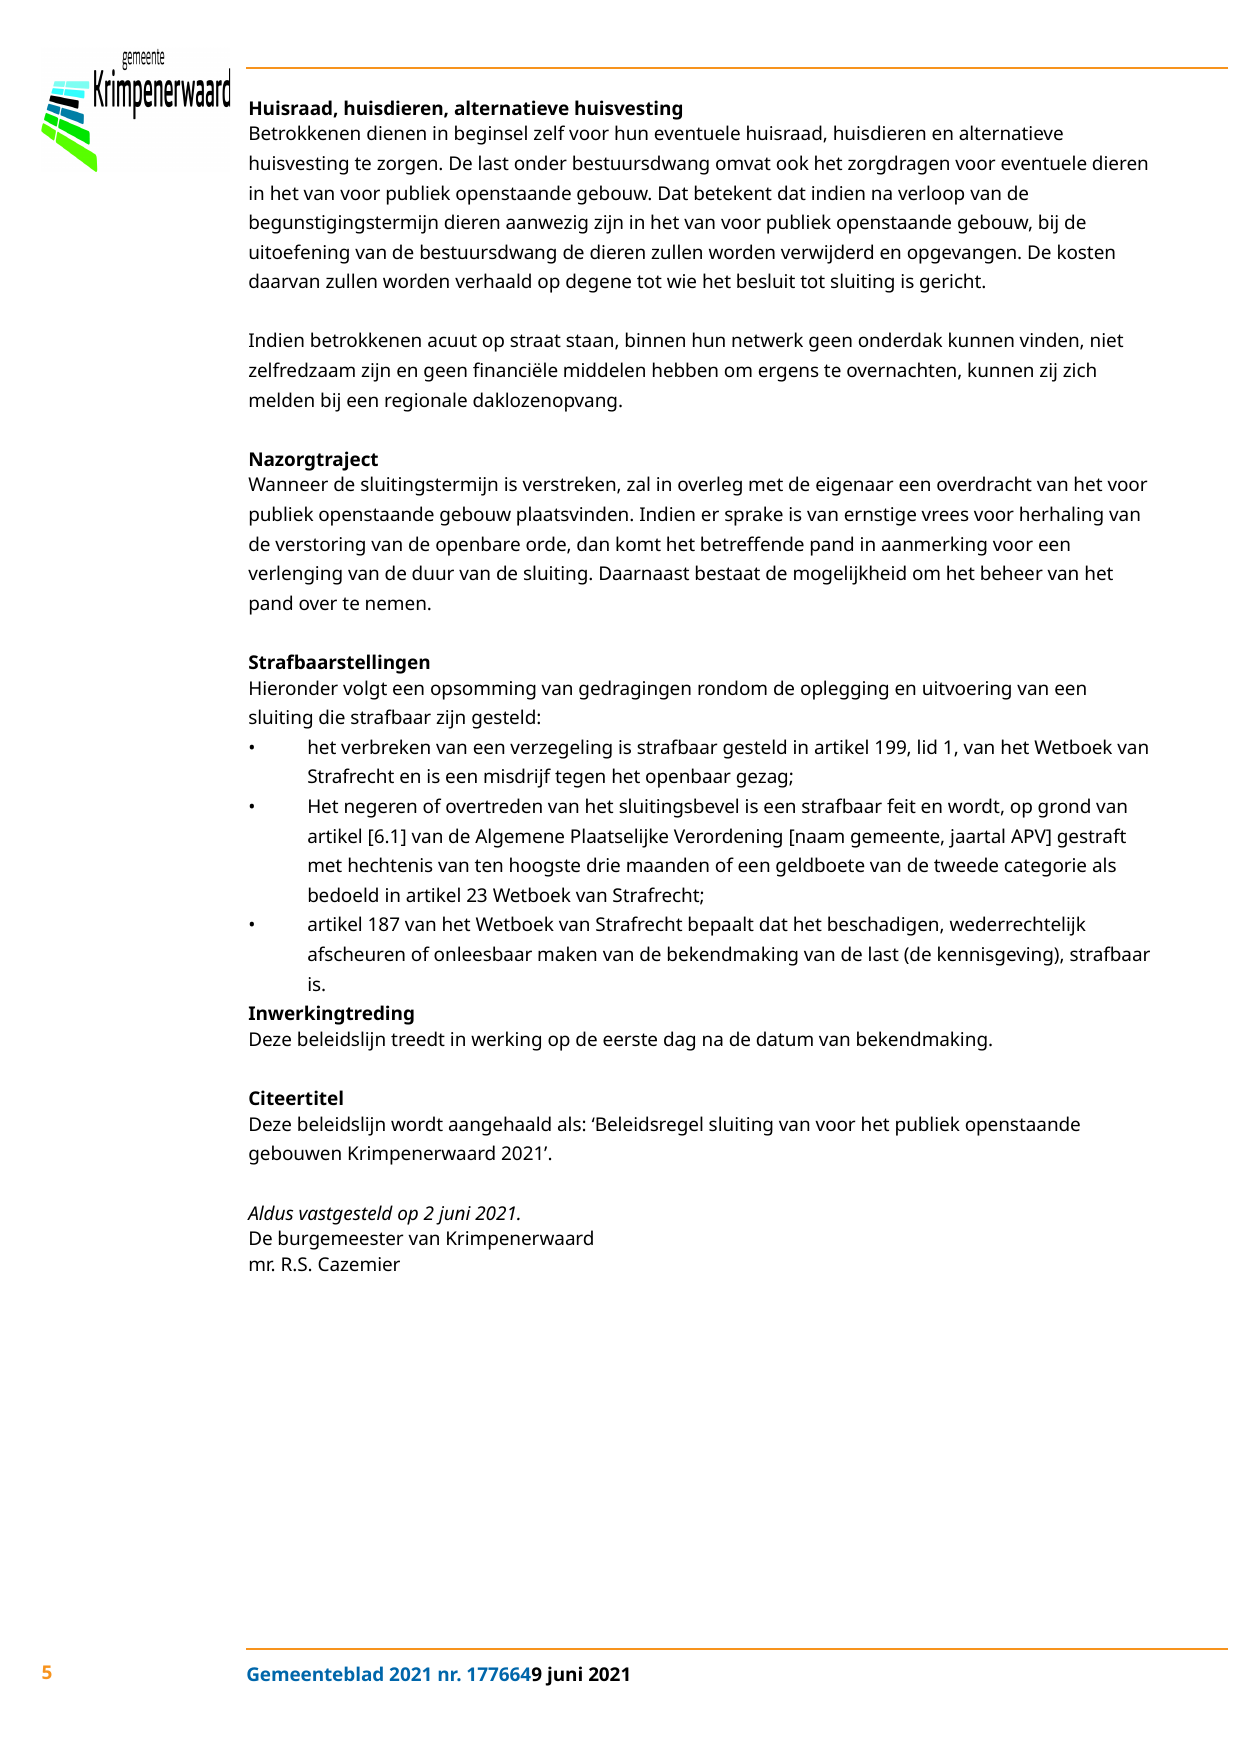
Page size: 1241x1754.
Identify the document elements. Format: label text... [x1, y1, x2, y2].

text Wanneer de sluitingstermijn is verstreken, zal in overleg met de eigenaar een overdracht van het voor publiek openstaande gebouw plaatsvinden. Indien er sprake is van ernstige vrees voor herhaling van de verstoring van de openbare orde, dan komt het betreffende pand in aanmerking voor een verlenging van de duur van de sluiting. Daarnaast bestaat de mogelijkheid om het beheer van het pand over te nemen. [248, 472, 1152, 616]
list Het negeren of overtreden van het sluitingsbevel is een strafbaar feit en wordt, op grond van artikel [6.1] van de Algemene Plaatselijke Verordening [naam gemeente, jaartal APV] gestraft met hechtenis van ten hoogste drie maanden of een geldboete van de tweede categorie als bedoeld in artikel 23 Wetboek van Strafrecht; [248, 793, 1152, 908]
text De burgemeester van Krimpenerwaard [248, 1225, 1152, 1251]
text Huisraad, huisdieren, alternatieve huisvesting [248, 95, 1152, 121]
text mr. R.S. Cazemier [248, 1251, 1152, 1277]
text Indien betrokkenen acuut op straat staan, binnen hun netwerk geen onderdak kunnen vinden, niet zelfredzaam zijn en geen financiële middelen hebben om ergens te overnachten, kunnen zij zich melden bij een regionale daklozenopvang. [248, 328, 1152, 412]
text Nazorgtraject [248, 446, 1152, 472]
list het verbreken van een verzegeling is strafbaar gesteld in artikel 199, lid 1, van het Wetboek van Strafrecht en is een misdrijf tegen het openbaar gezag; [248, 734, 1152, 789]
text Hieronder volgt een opsomming van gedragingen rondom de oplegging en uitvoering van een sluiting die strafbaar zijn gesteld: [248, 675, 1152, 730]
text Deze beleidslijn treedt in werking op de eerste dag na de datum van bekendmaking. [248, 1026, 1152, 1052]
text Strafbaarstellingen [248, 649, 1152, 675]
text Deze beleidslijn wordt aangehaald als: ‘Beleidsregel sluiting van voor het publiek openstaande gebouwen Krimpenerwaard 2021’. [248, 1111, 1152, 1166]
text Citeertitel [248, 1085, 1152, 1111]
text Aldus vastgesteld op 2 juni 2021. [248, 1200, 1152, 1225]
text Inwerkingtreding [248, 1000, 1152, 1026]
list artikel 187 van het Wetboek van Strafrecht bepaalt dat het beschadigen, wederrechtelijk afscheuren of onleesbaar maken van de bekendmaking van de last (de kennisgeving), strafbaar is. [248, 912, 1152, 996]
picture [41, 47, 231, 172]
text Betrokkenen dienen in beginsel zelf voor hun eventuele huisraad, huisdieren en alternatieve huisvesting te zorgen. De last onder bestuursdwang omvat ook het zorgdragen voor eventuele dieren in het van voor publiek openstaande gebouw. Dat betekent dat indien na verloop van de begunstigingstermijn dieren aanwezig zijn in het van voor publiek openstaande gebouw, bij de uitoefening van de bestuursdwang de dieren zullen worden verwijderd en opgevangen. De kosten daarvan zullen worden verhaald op degene tot wie het besluit tot sluiting is gericht. [248, 121, 1152, 294]
